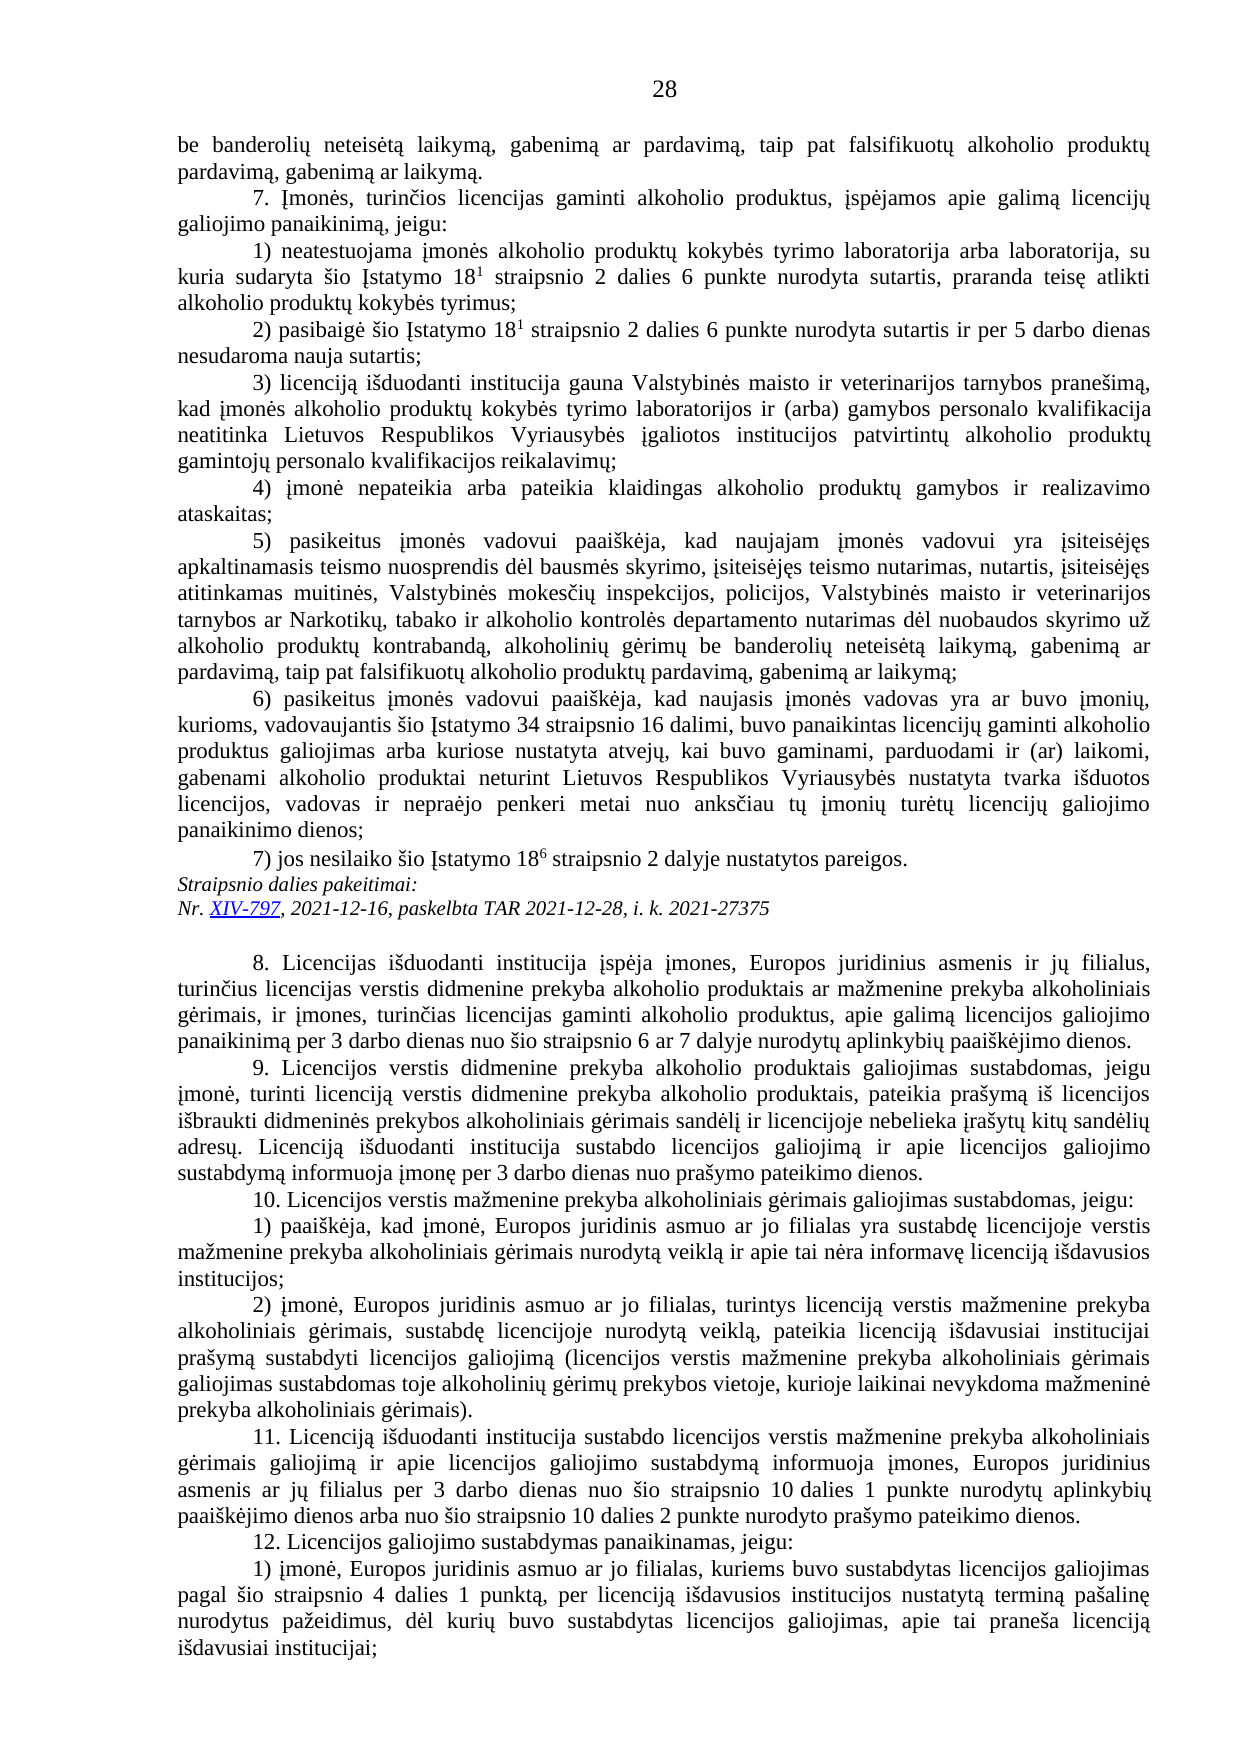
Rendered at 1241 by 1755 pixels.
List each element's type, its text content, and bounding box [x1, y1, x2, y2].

text 10. Licencijos verstis mažmenine prekyba alkoholiniais gėrimais galiojimas sustabdomas, jeigu: [177, 1186, 1152, 1212]
text 4) įmonė nepateikia arba pateikia klaidingas alkoholio produktų gamybos ir realizavimo ataskaitas; [177, 474, 1152, 527]
text 1) įmonė, Europos juridinis asmuo ar jo filialas, kuriems buvo sustabdytas licencijos galiojimas pagal šio straipsnio 4 dalies 1 punktą, per licenciją išdavusios institucijos nustatytą terminą pašalinę nurodytus pažeidimus, dėl kurių buvo sustabdytas licencijos galiojimas, apie tai praneša licenciją išdavusiai institucijai; [177, 1555, 1152, 1660]
text 1) neatestuojama įmonės alkoholio produktų kokybės tyrimo laboratorija arba laboratorija, su kuria sudaryta šio Įstatymo 181 straipsnio 2 dalies 6 punkte nurodyta sutartis, praranda teisę atlikti alkoholio produktų kokybės tyrimus; [177, 237, 1152, 316]
text 1) paaiškėja, kad įmonė, Europos juridinis asmuo ar jo filialas yra sustabdę licencijoje verstis mažmenine prekyba alkoholiniais gėrimais nurodytą veiklą ir apie tai nėra informavę licenciją išdavusios institucijos; [177, 1212, 1152, 1291]
text 5) pasikeitus įmonės vadovui paaiškėja, kad naujajam įmonės vadovui yra įsiteisėjęs apkaltinamasis teismo nuosprendis dėl bausmės skyrimo, įsiteisėjęs teismo nutarimas, nutartis, įsiteisėjęs atitinkamas muitinės, Valstybinės mokesčių inspekcijos, policijos, Valstybinės maisto ir veterinarijos tarnybos ar Narkotikų, tabako ir alkoholio kontrolės departamento nutarimas dėl nuobaudos skyrimo už alkoholio produktų kontrabandą, alkoholinių gėrimų be banderolių neteisėtą laikymą, gabenimą ar pardavimą, taip pat falsifikuotų alkoholio produktų pardavimą, gabenimą ar laikymą; [177, 527, 1152, 685]
text Straipsnio dalies pakeitimai: [177, 872, 1152, 896]
text 11. Licenciją išduodanti institucija sustabdo licencijos verstis mažmenine prekyba alkoholiniais gėrimais galiojimą ir apie licencijos galiojimo sustabdymą informuoja įmones, Europos juridinius asmenis ar jų filialus per 3 darbo dienas nuo šio straipsnio 10 dalies 1 punkte nurodytų aplinkybių paaiškėjimo dienos arba nuo šio straipsnio 10 dalies 2 punkte nurodyto prašymo pateikimo dienos. [177, 1423, 1152, 1528]
text 2) įmonė, Europos juridinis asmuo ar jo filialas, turintys licenciją verstis mažmenine prekyba alkoholiniais gėrimais, sustabdę licencijoje nurodytą veiklą, pateikia licenciją išdavusiai institucijai prašymą sustabdyti licencijos galiojimą (licencijos verstis mažmenine prekyba alkoholiniais gėrimais galiojimas sustabdomas toje alkoholinių gėrimų prekybos vietoje, kurioje laikinai nevykdoma mažmeninė prekyba alkoholiniais gėrimais). [177, 1291, 1152, 1423]
text 7. Įmonės, turinčios licencijas gaminti alkoholio produktus, įspėjamos apie galimą licencijų galiojimo panaikinimą, jeigu: [177, 184, 1152, 237]
text 9. Licencijos verstis didmenine prekyba alkoholio produktais galiojimas sustabdomas, jeigu įmonė, turinti licenciją verstis didmenine prekyba alkoholio produktais, pateikia prašymą iš licencijos išbraukti didmeninės prekybos alkoholiniais gėrimais sandėlį ir licencijoje nebelieka įrašytų kitų sandėlių adresų. Licenciją išduodanti institucija sustabdo licencijos galiojimą ir apie licencijos galiojimo sustabdymą informuoja įmonę per 3 darbo dienas nuo prašymo pateikimo dienos. [177, 1054, 1152, 1186]
text 12. Licencijos galiojimo sustabdymas panaikinamas, jeigu: [177, 1528, 1152, 1555]
text 7) jos nesilaiko šio Įstatymo 186 straipsnio 2 dalyje nustatytos pareigos. [177, 843, 1152, 872]
text 6) pasikeitus įmonės vadovui paaiškėja, kad naujasis įmonės vadovas yra ar buvo įmonių, kurioms, vadovaujantis šio Įstatymo 34 straipsnio 16 dalimi, buvo panaikintas licencijų gaminti alkoholio produktus galiojimas arba kuriose nustatyta atvejų, kai buvo gaminami, parduodami ir (ar) laikomi, gabenami alkoholio produktai neturint Lietuvos Respublikos Vyriausybės nustatyta tvarka išduotos licencijos, vadovas ir nepraėjo penkeri metai nuo anksčiau tų įmonių turėtų licencijų galiojimo panaikinimo dienos; [177, 685, 1152, 843]
text 3) licenciją išduodanti institucija gauna Valstybinės maisto ir veterinarijos tarnybos pranešimą, kad įmonės alkoholio produktų kokybės tyrimo laboratorijos ir (arba) gamybos personalo kvalifikacija neatitinka Lietuvos Respublikos Vyriausybės įgaliotos institucijos patvirtintų alkoholio produktų gamintojų personalo kvalifikacijos reikalavimų; [177, 368, 1152, 474]
text be banderolių neteisėtą laikymą, gabenimą ar pardavimą, taip pat falsifikuotų alkoholio produktų pardavimą, gabenimą ar laikymą. [177, 131, 1152, 184]
text 8. Licencijas išduodanti institucija įspėja įmones, Europos juridinius asmenis ir jų filialus, turinčius licencijas verstis didmenine prekyba alkoholio produktais ar mažmenine prekyba alkoholiniais gėrimais, ir įmones, turinčias licencijas gaminti alkoholio produktus, apie galimą licencijos galiojimo panaikinimą per 3 darbo dienas nuo šio straipsnio 6 ar 7 dalyje nurodytų aplinkybių paaiškėjimo dienos. [177, 948, 1152, 1054]
text 2) pasibaigė šio Įstatymo 181 straipsnio 2 dalies 6 punkte nurodyta sutartis ir per 5 darbo dienas nesudaroma nauja sutartis; [177, 316, 1152, 368]
text Nr. XIV-797, 2021-12-16, paskelbta TAR 2021-12-28, i. k. 2021-27375 [177, 896, 1152, 920]
